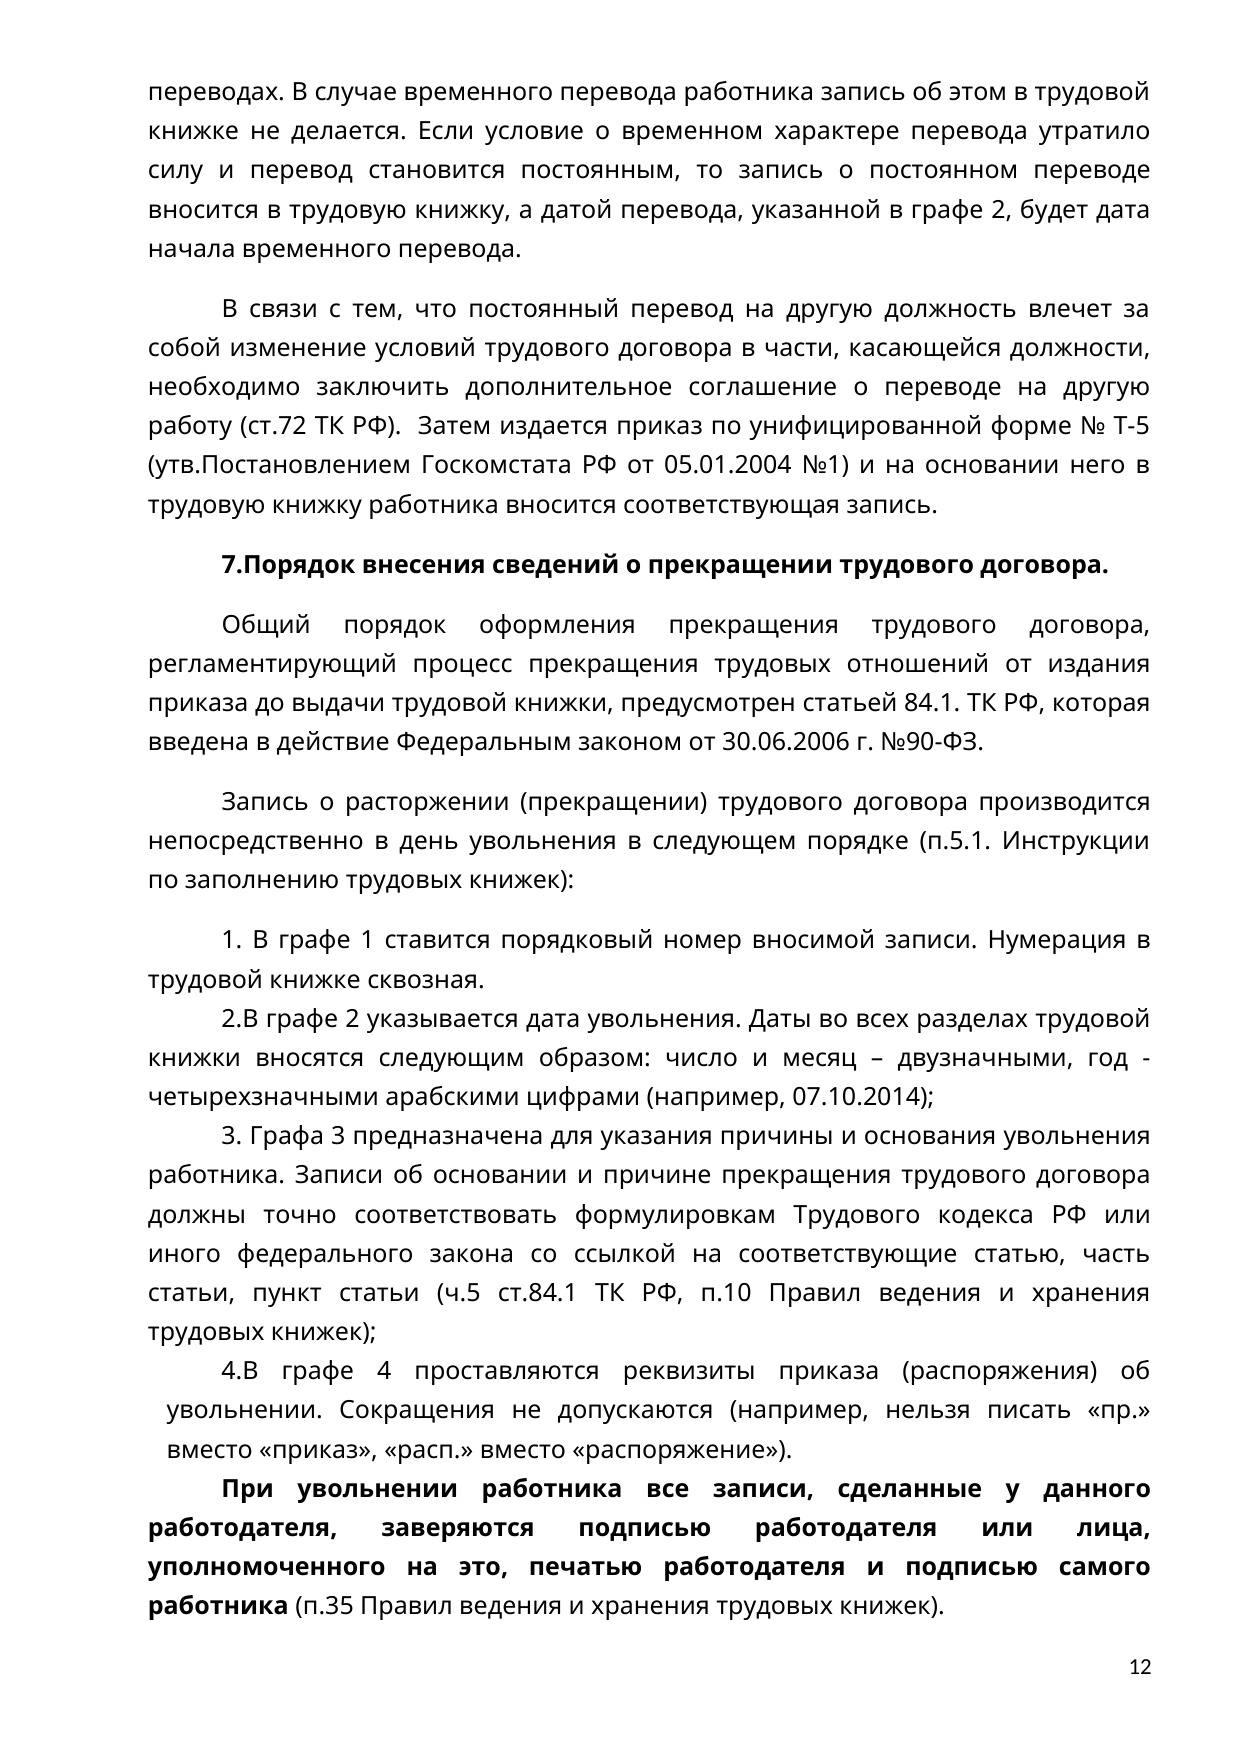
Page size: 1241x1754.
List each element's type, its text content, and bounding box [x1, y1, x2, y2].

text переводах. В случае временного перевода работника запись об этом в трудовой книжке не делается. Если условие о временном характере перевода утратило силу и перевод становится постоянным, то запись о постоянном переводе вносится в трудовую книжку, а датой перевода, указанной в графе 2, будет дата начала временного перевода. [148, 74, 1152, 264]
text 7.Порядок внесения сведений о прекращении трудового договора. [148, 546, 1152, 580]
text При увольнении работника все записи, сделанные у данного работодателя, заверяются подписью работодателя или лица, уполномоченного на это, печатью работодателя и подписью самого работника (п.35 Правил ведения и хранения трудовых книжек). [148, 1471, 1152, 1622]
text 4.В графе 4 проставляются реквизиты приказа (распоряжения) об увольнении. Сокращения не допускаются (например, нельзя писать «пр.» вместо «приказ», «расп.» вместо «распоряжение»). [166, 1353, 1152, 1465]
text 3. Графа 3 предназначена для указания причины и основания увольнения работника. Записи об основании и причине прекращения трудового договора должны точно соответствовать формулировкам Трудового кодекса РФ или иного федерального закона со ссылкой на соответствующие статью, часть статьи, пункт статьи (ч.5 ст.84.1 ТК РФ, п.10 Правил ведения и хранения трудовых книжек); [148, 1118, 1152, 1348]
text 2.В графе 2 указывается дата увольнения. Даты во всех разделах трудовой книжки вносятся следующим образом: число и месяц – двузначными, год - четырехзначными арабскими цифрами (например, 07.10.2014); [148, 1001, 1152, 1113]
text Запись о расторжении (прекращении) трудового договора производится непосредственно в день увольнения в следующем порядке (п.5.1. Инструкции по заполнению трудовых книжек): [148, 784, 1152, 896]
text Общий порядок оформления прекращения трудового договора, регламентирующий процесс прекращения трудовых отношений от издания приказа до выдачи трудовой книжки, предусмотрен статьей 84.1. ТК РФ, которая введена в действие Федеральным законом от 30.06.2006 г. №90-ФЗ. [148, 606, 1152, 758]
text 1. В графе 1 ставится порядковый номер вносимой записи. Нумерация в трудовой книжке сквозная. [148, 922, 1152, 995]
text В связи с тем, что постоянный перевод на другую должность влечет за собой изменение условий трудового договора в части, касающейся должности, необходимо заключить дополнительное соглашение о переводе на другую работу (ст.72 ТК РФ). Затем издается приказ по унифицированной форме № Т-5 (утв.Постановлением Госкомстата РФ от 05.01.2004 №1) и на основании него в трудовую книжку работника вносится соответствующая запись. [148, 291, 1152, 520]
